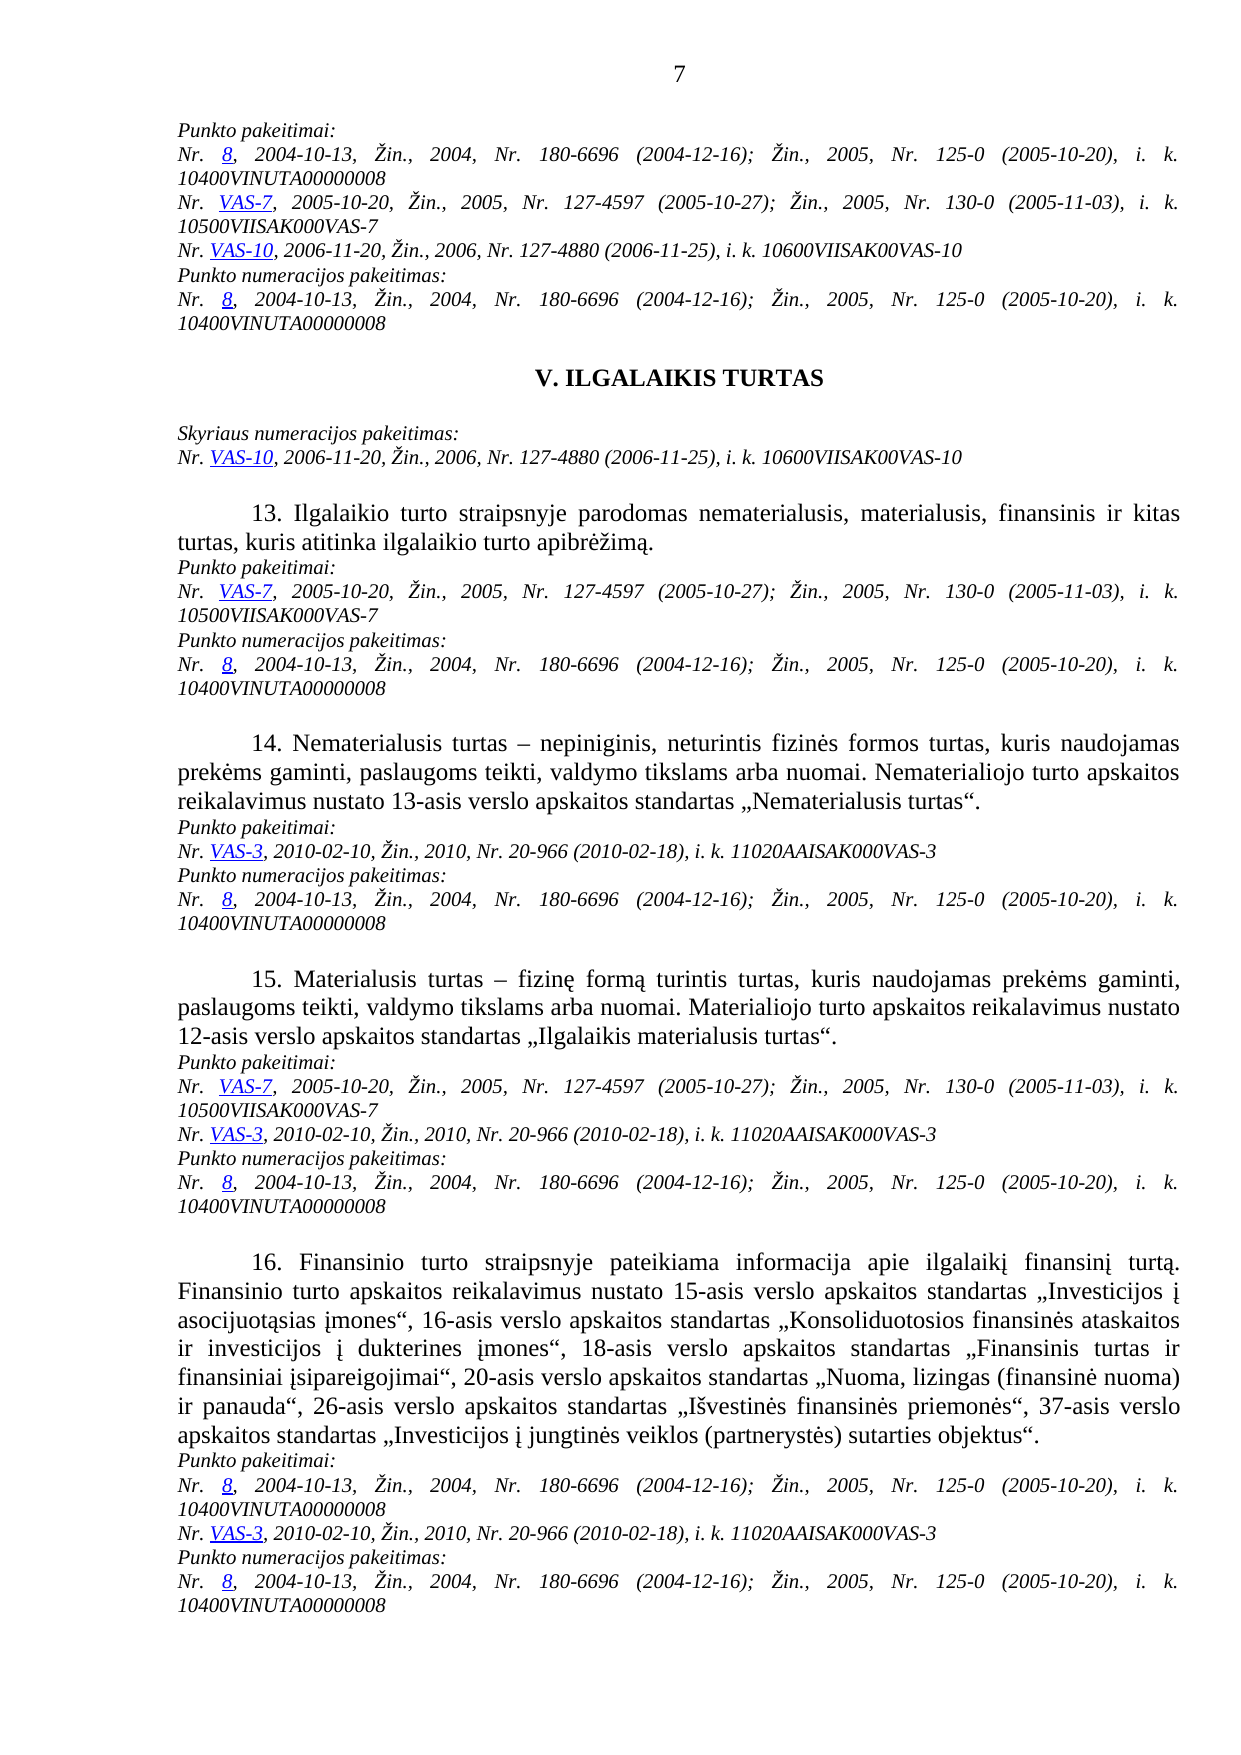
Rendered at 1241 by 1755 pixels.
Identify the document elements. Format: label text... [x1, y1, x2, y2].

text Nr. 8, 2004-10-13, Žin., 2004, Nr. 180-6696 (2004-12-16); Žin., 2005, Nr. 125-0 (2005-10-20), i. k. 10400VINUTA00000008 [177, 652, 1181, 700]
text Punkto numeracijos pakeitimas: [177, 262, 1181, 287]
text Nr. VAS-7, 2005-10-20, Žin., 2005, Nr. 127-4597 (2005-10-27); Žin., 2005, Nr. 130-0 (2005-11-03), i. k. 10500VIISAK000VAS-7 [177, 1074, 1181, 1122]
text Nr. VAS-7, 2005-10-20, Žin., 2005, Nr. 127-4597 (2005-10-27); Žin., 2005, Nr. 130-0 (2005-11-03), i. k. 10500VIISAK000VAS-7 [177, 190, 1181, 238]
text 15. Materialusis turtas – fizinę formą turintis turtas, kuris naudojamas prekėms gaminti, paslaugoms teikti, valdymo tikslams arba nuomai. Materialiojo turto apskaitos reikalavimus nustato 12-asis verslo apskaitos standartas „Ilgalaikis materialusis turtas“. [177, 964, 1181, 1050]
text Punkto numeracijos pakeitimas: [177, 1545, 1181, 1569]
text Punkto numeracijos pakeitimas: [177, 1146, 1181, 1170]
text Nr. VAS-10, 2006-11-20, Žin., 2006, Nr. 127-4880 (2006-11-25), i. k. 10600VIISAK00VAS-10 [177, 445, 1181, 469]
text 16. Finansinio turto straipsnyje pateikiama informacija apie ilgalaikį finansinį turtą. Finansinio turto apskaitos reikalavimus nustato 15-asis verslo apskaitos standartas „Investicijos į asocijuotąsias įmones“, 16-asis verslo apskaitos standartas „Konsoliduotosios finansinės ataskaitos ir investicijos į dukterines įmones“, 18-asis verslo apskaitos standartas „Finansinis turtas ir finansiniai įsipareigojimai“, 20-asis verslo apskaitos standartas „Nuoma, lizingas (finansinė nuoma) ir panauda“, 26-asis verslo apskaitos standartas „Išvestinės finansinės priemonės“, 37-asis verslo apskaitos standartas „Investicijos į jungtinės veiklos (partnerystės) sutarties objektus“. [177, 1247, 1181, 1448]
text Nr. 8, 2004-10-13, Žin., 2004, Nr. 180-6696 (2004-12-16); Žin., 2005, Nr. 125-0 (2005-10-20), i. k. 10400VINUTA00000008 [177, 887, 1181, 935]
text Punkto numeracijos pakeitimas: [177, 627, 1181, 652]
text Punkto pakeitimai: [177, 118, 1181, 142]
text Nr. 8, 2004-10-13, Žin., 2004, Nr. 180-6696 (2004-12-16); Žin., 2005, Nr. 125-0 (2005-10-20), i. k. 10400VINUTA00000008 [177, 1472, 1181, 1521]
text Nr. VAS-7, 2005-10-20, Žin., 2005, Nr. 127-4597 (2005-10-27); Žin., 2005, Nr. 130-0 (2005-11-03), i. k. 10500VIISAK000VAS-7 [177, 579, 1181, 627]
text Nr. VAS-3, 2010-02-10, Žin., 2010, Nr. 20-966 (2010-02-18), i. k. 11020AAISAK000VAS-3 [177, 839, 1181, 863]
text Nr. VAS-3, 2010-02-10, Žin., 2010, Nr. 20-966 (2010-02-18), i. k. 11020AAISAK000VAS-3 [177, 1122, 1181, 1146]
text 13. Ilgalaikio turto straipsnyje parodomas nematerialusis, materialusis, finansinis ir kitas turtas, kuris atitinka ilgalaikio turto apibrėžimą. [177, 498, 1181, 555]
text Punkto pakeitimai: [177, 555, 1181, 579]
text Nr. 8, 2004-10-13, Žin., 2004, Nr. 180-6696 (2004-12-16); Žin., 2005, Nr. 125-0 (2005-10-20), i. k. 10400VINUTA00000008 [177, 142, 1181, 190]
text Nr. 8, 2004-10-13, Žin., 2004, Nr. 180-6696 (2004-12-16); Žin., 2005, Nr. 125-0 (2005-10-20), i. k. 10400VINUTA00000008 [177, 1569, 1181, 1617]
text Nr. 8, 2004-10-13, Žin., 2004, Nr. 180-6696 (2004-12-16); Žin., 2005, Nr. 125-0 (2005-10-20), i. k. 10400VINUTA00000008 [177, 1170, 1181, 1218]
text Punkto pakeitimai: [177, 815, 1181, 839]
text Punkto numeracijos pakeitimas: [177, 863, 1181, 887]
text Skyriaus numeracijos pakeitimas: [177, 421, 1181, 445]
text Nr. VAS-10, 2006-11-20, Žin., 2006, Nr. 127-4880 (2006-11-25), i. k. 10600VIISAK00VAS-10 [177, 238, 1181, 262]
text V. ILGALAIKIS TURTAS [177, 363, 1181, 392]
text 14. Nematerialusis turtas – nepiniginis, neturintis fizinės formos turtas, kuris naudojamas prekėms gaminti, paslaugoms teikti, valdymo tikslams arba nuomai. Nematerialiojo turto apskaitos reikalavimus nustato 13-asis verslo apskaitos standartas „Nematerialusis turtas“. [177, 728, 1181, 815]
text Nr. 8, 2004-10-13, Žin., 2004, Nr. 180-6696 (2004-12-16); Žin., 2005, Nr. 125-0 (2005-10-20), i. k. 10400VINUTA00000008 [177, 287, 1181, 335]
text Punkto pakeitimai: [177, 1050, 1181, 1074]
text Nr. VAS-3, 2010-02-10, Žin., 2010, Nr. 20-966 (2010-02-18), i. k. 11020AAISAK000VAS-3 [177, 1521, 1181, 1545]
text Punkto pakeitimai: [177, 1448, 1181, 1472]
